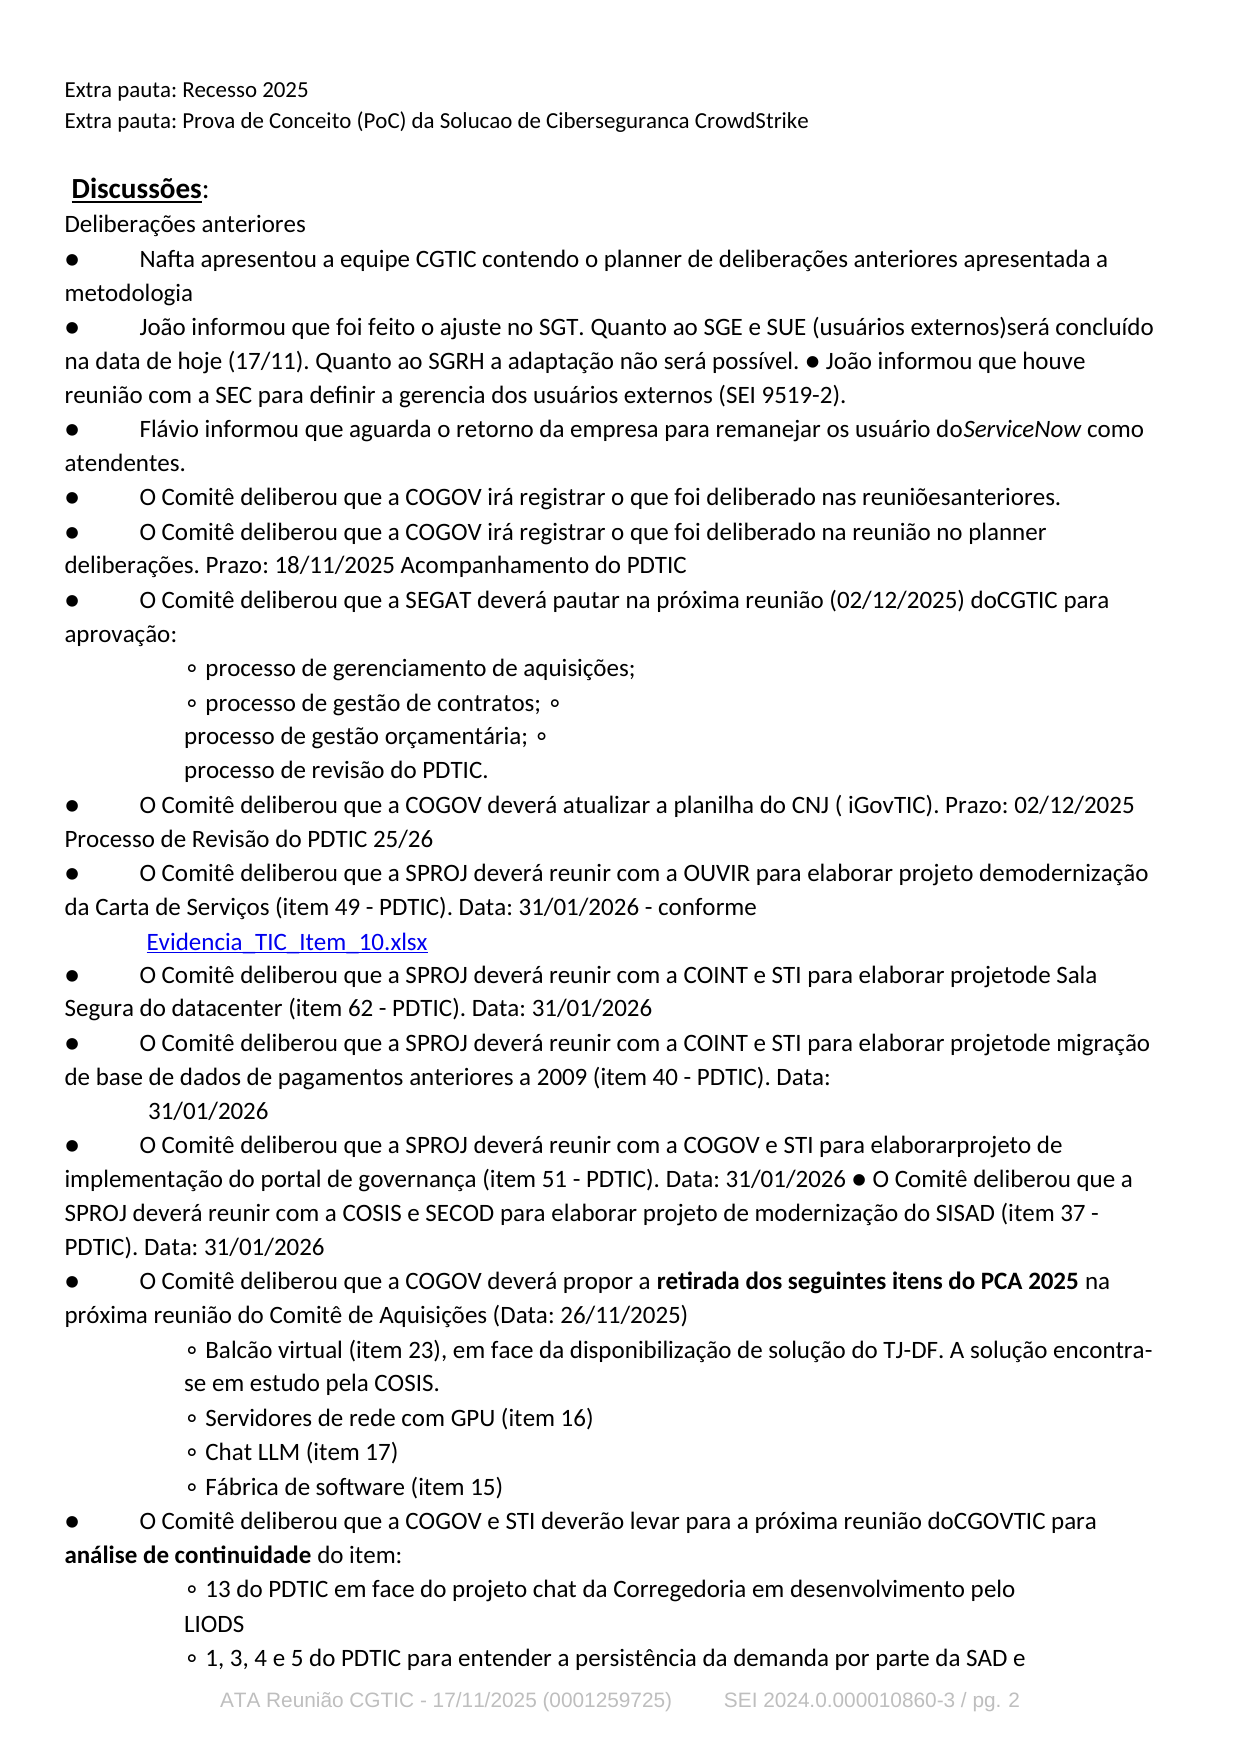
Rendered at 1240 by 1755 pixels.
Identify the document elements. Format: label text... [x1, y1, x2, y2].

text ∘ processo de gerenciamento de aquisições; [184, 652, 1163, 683]
text Processo de Revisão do PDTIC 25/26 [64, 823, 1163, 854]
text ∘ Servidores de rede com GPU (item 16) [184, 1402, 1163, 1432]
list O Comitê deliberou que a COGOV irá registrar o que foi deliberado na reunião no planner deliberações. Prazo: 18/11/2025 Acompanhamento do PDTIC [64, 516, 1163, 580]
text Extra pauta: Recesso 2025 [64, 75, 1165, 103]
list O Comitê deliberou que a COGOV deverá atualizar a planilha do CNJ ( iGovTIC). Prazo: 02/12/2025 [64, 789, 1163, 819]
list O Comitê deliberou que a SPROJ deverá reunir com a COINT e STI para elaborar projetode Sala Segura do datacenter (item 62 - PDTIC). Data: 31/01/2026 [64, 959, 1163, 1023]
text ∘ processo de gestão de contratos; ∘ processo de gestão orçamentária; ∘ processo de revisão do PDTIC. [184, 687, 592, 785]
list O Comitê deliberou que a COGOV e STI deverão levar para a próxima reunião doCGOVTIC para análise de continuidade do item: [64, 1505, 1163, 1569]
text Deliberações anteriores [64, 208, 1163, 239]
list O Comitê deliberou que a SPROJ deverá reunir com a COINT e STI para elaborar projetode migração de base de dados de pagamentos anteriores a 2009 (item 40 - PDTIC). Data: [64, 1027, 1163, 1091]
text ∘ 1, 3, 4 e 5 do PDTIC para entender a persistência da demanda por parte da SAD e [184, 1642, 1163, 1673]
list João informou que foi feito o ajuste no SGT. Quanto ao SGE e SUE (usuários externos)será concluído na data de hoje (17/11). Quanto ao SGRH a adaptação não será possível. ● João informou que houve reunião com a SEC para definir a gerencia dos usuários externos (SEI 9519-2). [64, 311, 1163, 409]
list Flávio informou que aguarda o retorno da empresa para remanejar os usuário doServiceNow como atendentes. [64, 413, 1163, 478]
list O Comitê deliberou que a SPROJ deverá reunir com a OUVIR para elaborar projeto demodernização da Carta de Serviços (item 49 - PDTIC). Data: 31/01/2026 - conforme [64, 857, 1163, 922]
text Discussões: [71, 171, 1169, 206]
list O Comitê deliberou que a COGOV irá registrar o que foi deliberado nas reuniõesanteriores. [64, 481, 1163, 512]
list O Comitê deliberou que a COGOV deverá propor a retirada dos seguintes itens do PCA 2025 na próxima reunião do Comitê de Aquisições (Data: 26/11/2025) [64, 1266, 1163, 1330]
text ∘ Fábrica de software (item 15) [184, 1471, 1163, 1501]
text ∘ Balcão virtual (item 23), em face da disponibilização de solução do TJ-DF. A solução encontra-se em estudo pela COSIS. [184, 1334, 1163, 1398]
text LIODS [184, 1608, 1163, 1638]
list O Comitê deliberou que a SPROJ deverá reunir com a COGOV e STI para elaborarprojeto de implementação do portal de governança (item 51 - PDTIC). Data: 31/01/2026 ● O Comitê deliberou que a SPROJ deverá reunir com a COSIS e SECOD para elaborar projeto de modernização do SISAD (item 37 - PDTIC). Data: 31/01/2026 [64, 1129, 1163, 1262]
list O Comitê deliberou que a SEGAT deverá pautar na próxima reunião (02/12/2025) doCGTIC para aprovação: [64, 584, 1163, 648]
text ∘ 13 do PDTIC em face do projeto chat da Corregedoria em desenvolvimento pelo [184, 1573, 1163, 1604]
list Nafta apresentou a equipe CGTIC contendo o planner de deliberações anteriores apresentada a metodologia [64, 243, 1163, 307]
text Extra pauta: Prova de Conceito (PoC) da Solucao de Ciberseguranca CrowdStrike [64, 106, 1165, 134]
text 31/01/2026 [148, 1095, 1163, 1126]
text ∘ Chat LLM (item 17) [184, 1436, 1163, 1467]
text Evidencia_TIC_Item_10.xlsx [146, 926, 1169, 956]
